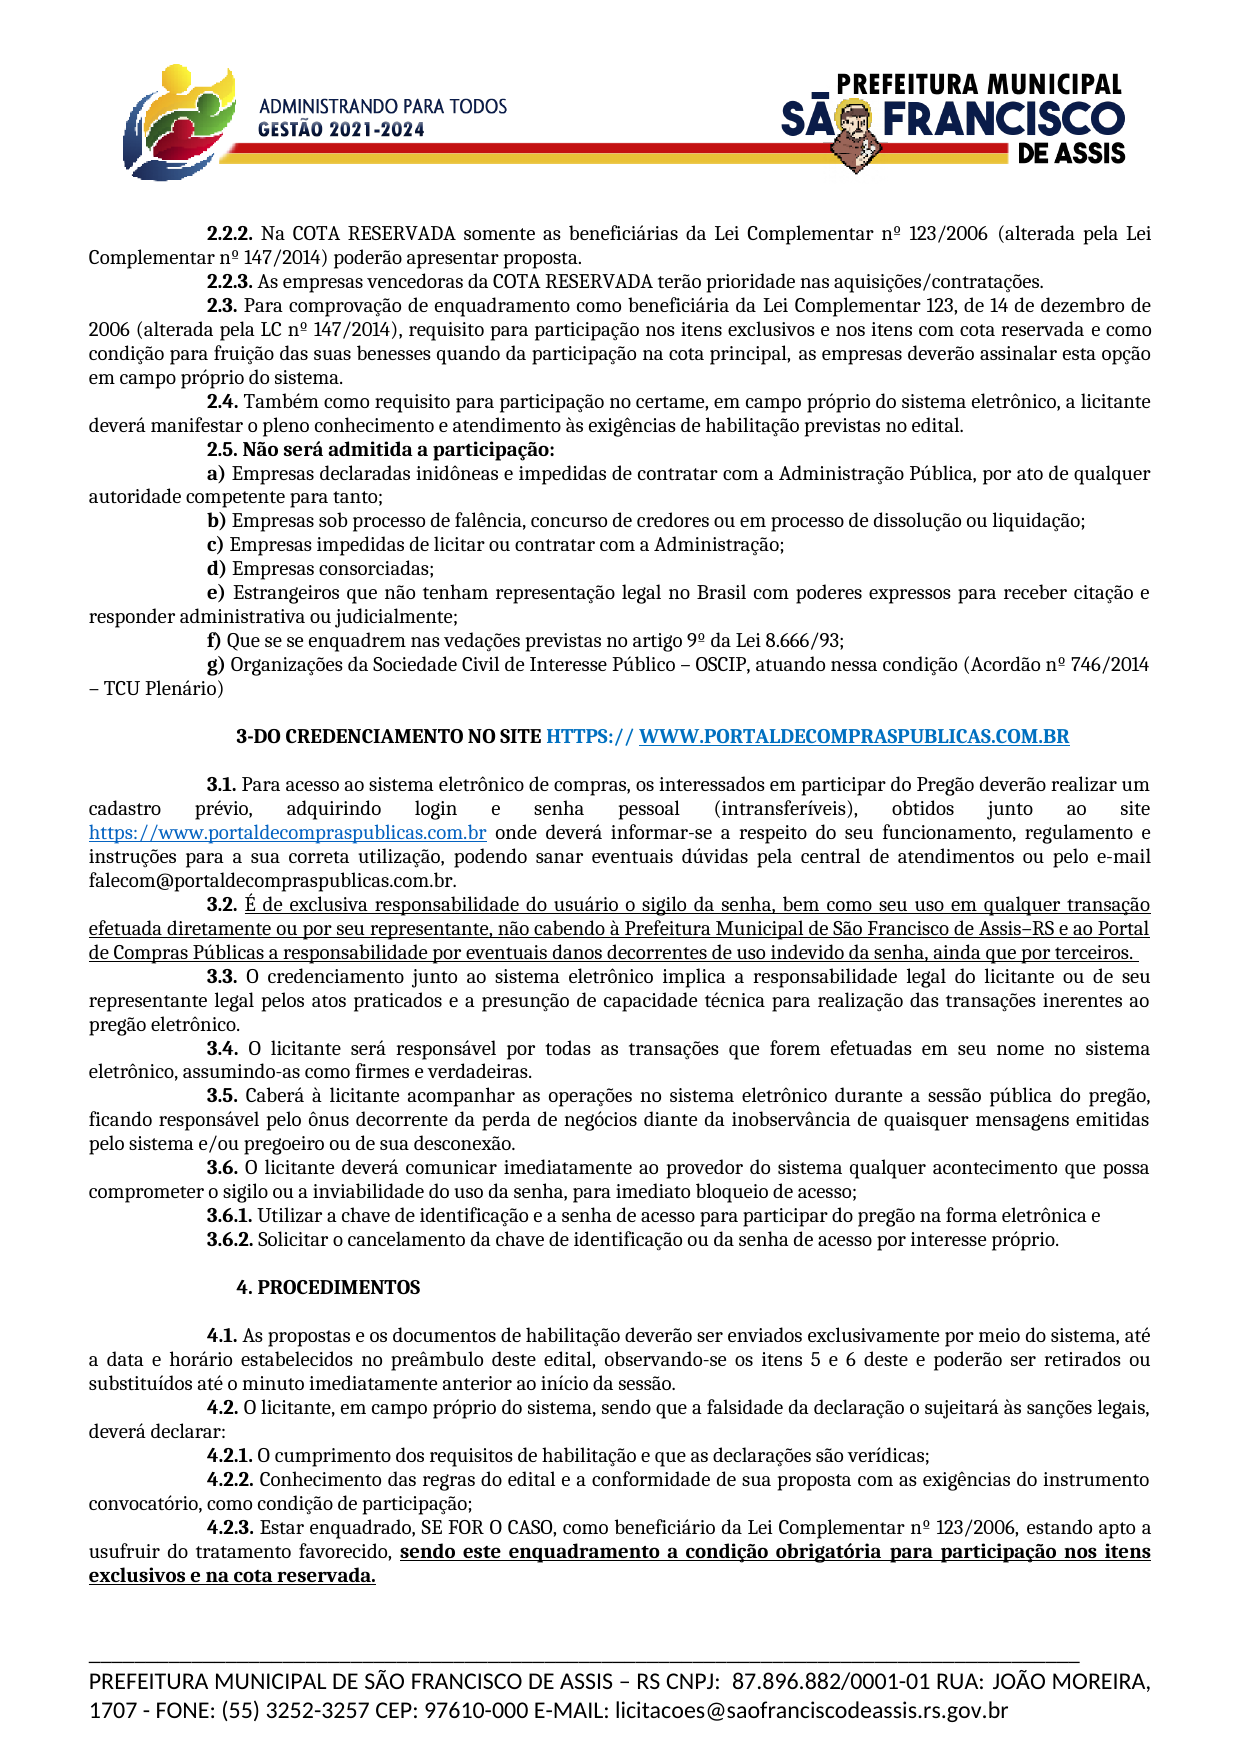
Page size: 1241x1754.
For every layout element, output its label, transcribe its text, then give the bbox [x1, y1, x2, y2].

text 3-DO CREDENCIAMENTO NO SITE HTTPS:// WWW.PORTALDECOMPRASPUBLICAS.COM.BR [89, 725, 1152, 749]
text 4.2.1. O cumprimento dos requisitos de habilitação e que as declarações são verídicas; [89, 1443, 1152, 1467]
text 2.3. Para comprovação de enquadramento como beneficiária da Lei Complementar 123, de 14 de dezembro de 2006 (alterada pela LC nº 147/2014), requisito para participação nos itens exclusivos e nos itens com cota reservada e como condição para fruição das suas benesses quando da participação na cota principal, as empresas deverão assinalar esta opção em campo próprio do sistema. [89, 293, 1152, 389]
text 2.2.2. Na COTA RESERVADA somente as beneficiárias da Lei Complementar nº 123/2006 (alterada pela Lei Complementar nº 147/2014) poderão apresentar proposta. [89, 222, 1152, 269]
text 3.1. Para acesso ao sistema eletrônico de compras, os interessados em participar do Pregão deverão realizar um cadastro prévio, adquirindo login e senha pessoal (intransferíveis), obtidos junto ao site https://www.portaldecompraspublicas.com.br onde deverá informar-se a respeito do seu funcionamento, regulamento e instruções para a sua correta utilização, podendo sanar eventuais dúvidas pela central de atendimentos ou pelo e-mail falecom@portaldecompraspublicas.com.br. [89, 773, 1152, 892]
text a) Empresas declaradas inidôneas e impedidas de contratar com a Administração Pública, por ato de qualquer autoridade competente para tanto; [89, 461, 1152, 509]
text 4.1. As propostas e os documentos de habilitação deverão ser enviados exclusivamente por meio do sistema, até a data e horário estabelecidos no preâmbulo deste edital, observando-se os itens 5 e 6 deste e poderão ser retirados ou substituídos até o minuto imediatamente anterior ao início da sessão. [89, 1324, 1152, 1396]
text f) Que se se enquadrem nas vedações previstas no artigo 9º da Lei 8.666/93; [89, 629, 1152, 653]
text 3.6.2. Solicitar o cancelamento da chave de identificação ou da senha de acesso por interesse próprio. [89, 1228, 1152, 1252]
text 4.2.2. Conhecimento das regras do edital e a conformidade de sua proposta com as exigências do instrumento convocatório, como condição de participação; [89, 1467, 1152, 1515]
text 3.6. O licitante deverá comunicar imediatamente ao provedor do sistema qualquer acontecimento que possa comprometer o sigilo ou a inviabilidade do uso da senha, para imediato bloqueio de acesso; [89, 1156, 1152, 1204]
text 3.6.1. Utilizar a chave de identificação e a senha de acesso para participar do pregão na forma eletrônica e [89, 1204, 1152, 1228]
text g) Organizações da Sociedade Civil de Interesse Público – OSCIP, atuando nessa condição (Acordão nº 746/2014 – TCU Plenário) [89, 653, 1152, 701]
text 3.5. Caberá à licitante acompanhar as operações no sistema eletrônico durante a sessão pública do pregão, ficando responsável pelo ônus decorrente da perda de negócios diante da inobservância de quaisquer mensagens emitidas pelo sistema e/ou pregoeiro ou de sua desconexão. [89, 1084, 1152, 1156]
text 2.2.3. As empresas vencedoras da COTA RESERVADA terão prioridade nas aquisições/contratações. [89, 269, 1152, 293]
text 4.2.3. Estar enquadrado, SE FOR O CASO, como beneficiário da Lei Complementar nº 123/2006, estando apto a usufruir do tratamento favorecido, sendo este enquadramento a condição obrigatória para participação nos itens exclusivos e na cota reservada. [89, 1515, 1152, 1587]
text 3.3. O credenciamento junto ao sistema eletrônico implica a responsabilidade legal do licitante ou de seu representante legal pelos atos praticados e a presunção de capacidade técnica para realização das transações inerentes ao pregão eletrônico. [89, 964, 1152, 1036]
text 2.5. Não será admitida a participação: [89, 437, 1152, 461]
text 2.4. Também como requisito para participação no certame, em campo próprio do sistema eletrônico, a licitante deverá manifestar o pleno conhecimento e atendimento às exigências de habilitação previstas no edital. [89, 389, 1152, 437]
text c) Empresas impedidas de licitar ou contratar com a Administração; [89, 533, 1211, 557]
text 4. PROCEDIMENTOS [89, 1276, 1152, 1300]
text d) Empresas consorciadas; [89, 557, 1152, 581]
text e) Estrangeiros que não tenham representação legal no Brasil com poderes expressos para receber citação e responder administrativa ou judicialmente; [89, 581, 1152, 629]
text 3.4. O licitante será responsável por todas as transações que forem efetuadas em seu nome no sistema eletrônico, assumindo-as como firmes e verdadeiras. [89, 1036, 1152, 1084]
text 4.2. O licitante, em campo próprio do sistema, sendo que a falsidade da declaração o sujeitará às sanções legais, deverá declarar: [89, 1396, 1152, 1443]
text b) Empresas sob processo de falência, concurso de credores ou em processo de dissolução ou liquidação; [89, 509, 1152, 533]
text 3.2. É de exclusiva responsabilidade do usuário o sigilo da senha, bem como seu uso em qualquer transação efetuada diretamente ou por seu representante, não cabendo à Prefeitura Municipal de São Francisco de Assis–RS e ao Portal de Compras Públicas a responsabilidade por eventuais danos decorrentes de uso indevido da senha, ainda que por terceiros. [89, 892, 1152, 964]
